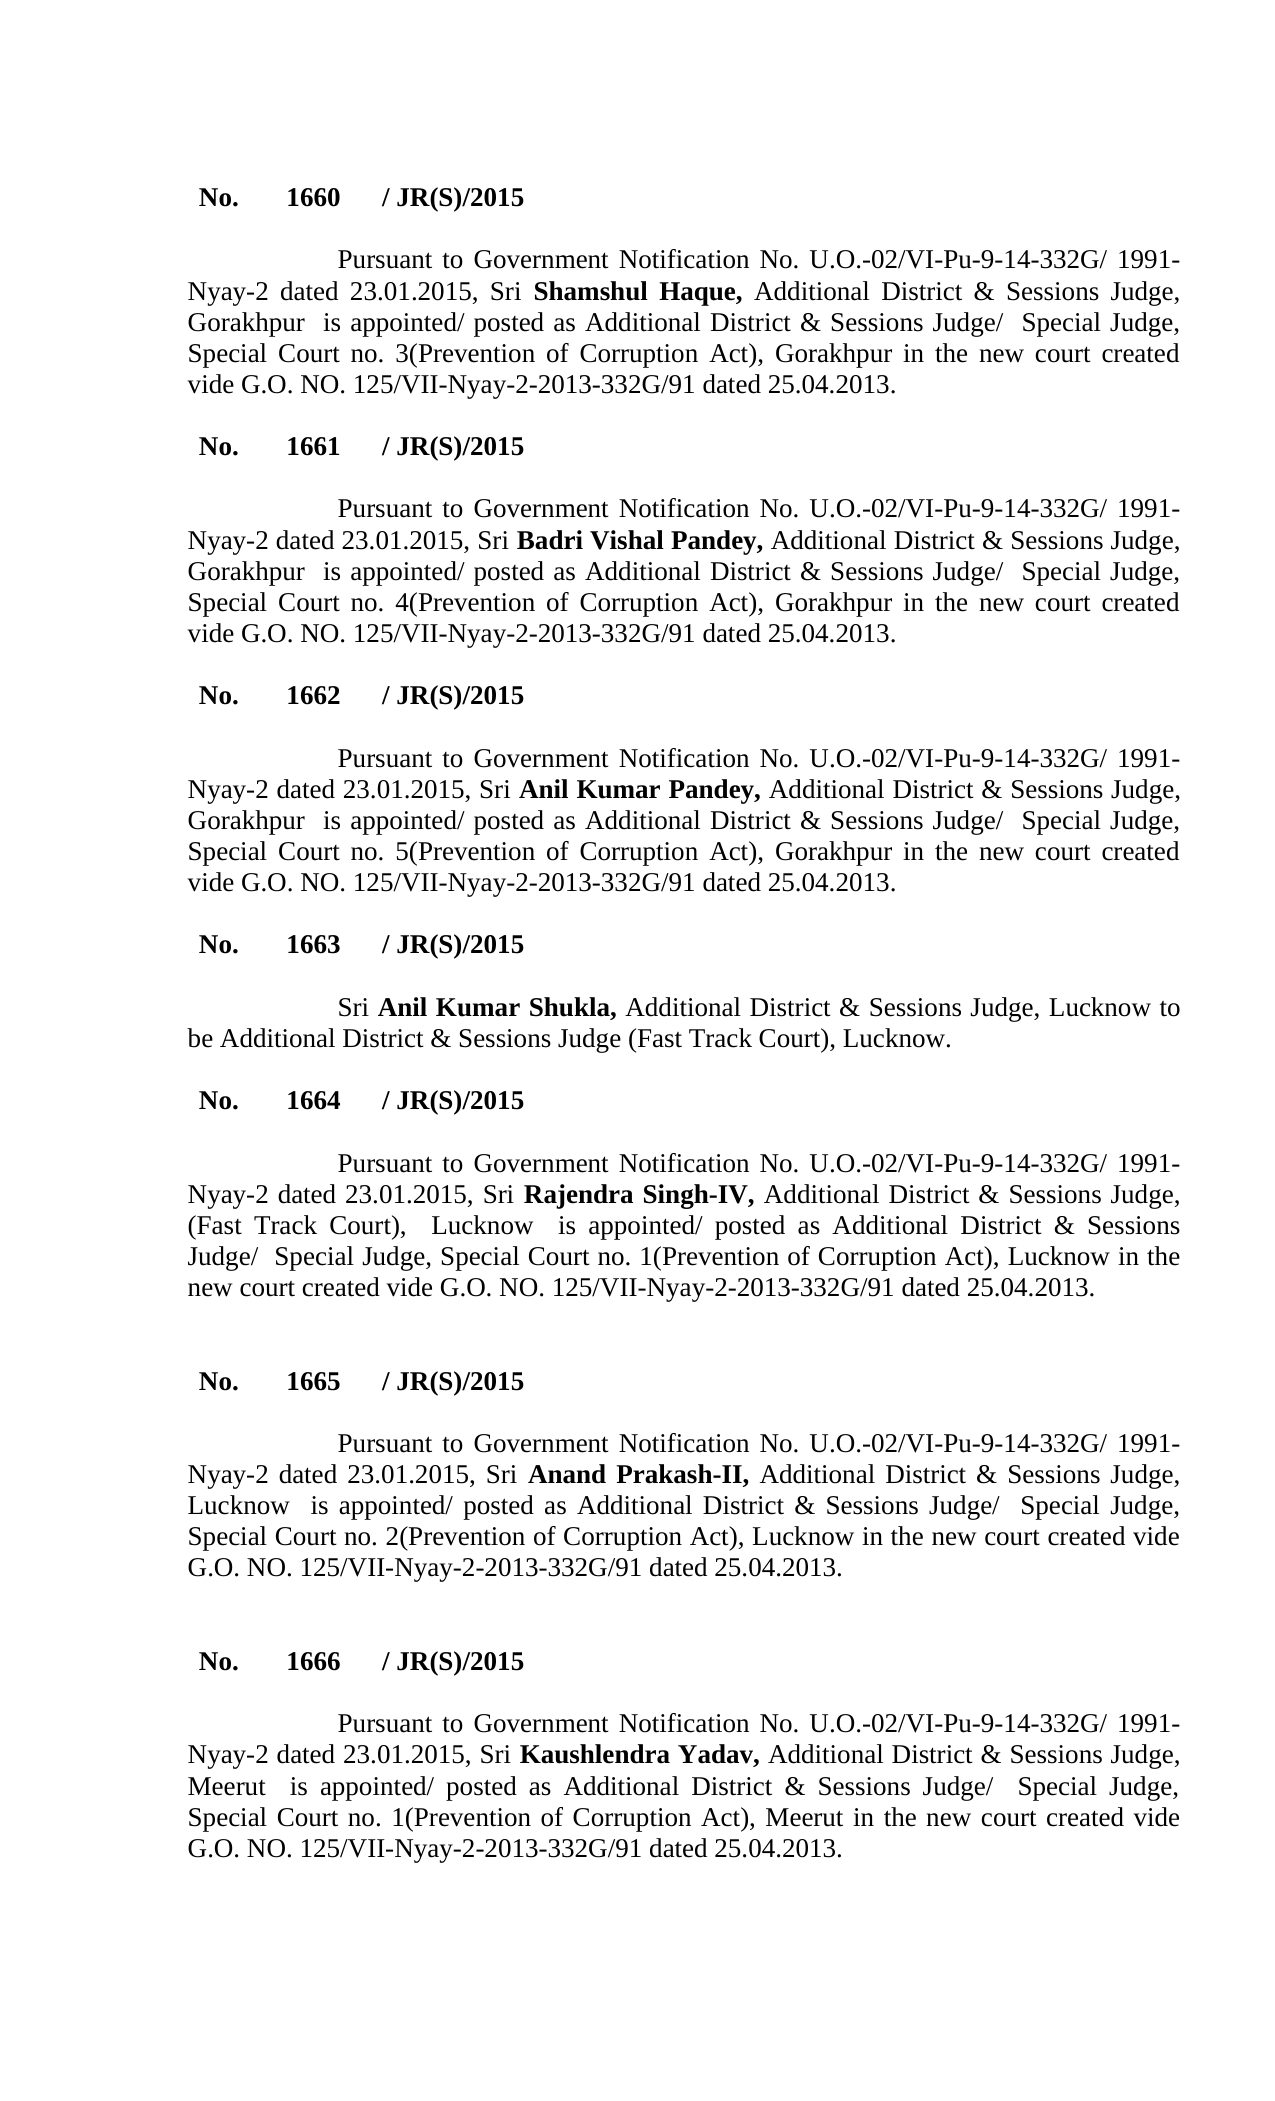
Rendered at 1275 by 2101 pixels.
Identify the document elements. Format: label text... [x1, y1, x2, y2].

table_header No. [188, 1365, 275, 1396]
table_header / JR(S)/2015 [364, 181, 714, 212]
table_header 1660 [275, 181, 364, 212]
text Pursuant to Government Notification No. U.O.-02/VI-Pu-9-14-332G/ 1991-Nyay-2 dated 23.01.2015, Sri Kaushlendra Yadav, Additional District & Sessions Judge, Meerut is appointed/ posted as Additional District & Sessions Judge/ Special Judge, Special Court no. 1(Prevention of Corruption Act), Meerut in the new court created vide G.O. NO. 125/VII-Nyay-2-2013-332G/91 dated 25.04.2013. [187, 1707, 1181, 1863]
text Pursuant to Government Notification No. U.O.-02/VI-Pu-9-14-332G/ 1991-Nyay-2 dated 23.01.2015, Sri Anil Kumar Pandey, Additional District & Sessions Judge, Gorakhpur is appointed/ posted as Additional District & Sessions Judge/ Special Judge, Special Court no. 5(Prevention of Corruption Act), Gorakhpur in the new court created vide G.O. NO. 125/VII-Nyay-2-2013-332G/91 dated 25.04.2013. [187, 742, 1181, 897]
table_header No. [188, 430, 275, 461]
text Sri Anil Kumar Shukla, Additional District & Sessions Judge, Lucknow to be Additional District & Sessions Judge (Fast Track Court), Lucknow. [187, 991, 1181, 1053]
table_header No. [188, 1645, 275, 1676]
table_header 1665 [275, 1365, 364, 1396]
table_header 1664 [275, 1084, 364, 1116]
table_header / JR(S)/2015 [364, 1084, 714, 1116]
table_header No. [188, 680, 275, 711]
table_header 1666 [275, 1645, 364, 1676]
table_header / JR(S)/2015 [364, 929, 714, 960]
text Pursuant to Government Notification No. U.O.-02/VI-Pu-9-14-332G/ 1991-Nyay-2 dated 23.01.2015, Sri Anand Prakash-II, Additional District & Sessions Judge, Lucknow is appointed/ posted as Additional District & Sessions Judge/ Special Judge, Special Court no. 2(Prevention of Corruption Act), Lucknow in the new court created vide G.O. NO. 125/VII-Nyay-2-2013-332G/91 dated 25.04.2013. [187, 1427, 1181, 1583]
table_header No. [188, 929, 275, 960]
text Pursuant to Government Notification No. U.O.-02/VI-Pu-9-14-332G/ 1991-Nyay-2 dated 23.01.2015, Sri Shamshul Haque, Additional District & Sessions Judge, Gorakhpur is appointed/ posted as Additional District & Sessions Judge/ Special Judge, Special Court no. 3(Prevention of Corruption Act), Gorakhpur in the new court created vide G.O. NO. 125/VII-Nyay-2-2013-332G/91 dated 25.04.2013. [187, 243, 1181, 399]
table_header No. [188, 1084, 275, 1116]
table_header 1662 [275, 680, 364, 711]
text Pursuant to Government Notification No. U.O.-02/VI-Pu-9-14-332G/ 1991-Nyay-2 dated 23.01.2015, Sri Rajendra Singh-IV, Additional District & Sessions Judge,(Fast Track Court), Lucknow is appointed/ posted as Additional District & Sessions Judge/ Special Judge, Special Court no. 1(Prevention of Corruption Act), Lucknow in the new court created vide G.O. NO. 125/VII-Nyay-2-2013-332G/91 dated 25.04.2013. [187, 1147, 1181, 1302]
text Pursuant to Government Notification No. U.O.-02/VI-Pu-9-14-332G/ 1991-Nyay-2 dated 23.01.2015, Sri Badri Vishal Pandey, Additional District & Sessions Judge, Gorakhpur is appointed/ posted as Additional District & Sessions Judge/ Special Judge, Special Court no. 4(Prevention of Corruption Act), Gorakhpur in the new court created vide G.O. NO. 125/VII-Nyay-2-2013-332G/91 dated 25.04.2013. [187, 493, 1181, 648]
table_header 1663 [275, 929, 364, 960]
table_header 1661 [275, 430, 364, 461]
table_header / JR(S)/2015 [364, 1645, 714, 1676]
table_header No. [188, 181, 275, 212]
table_header / JR(S)/2015 [364, 680, 714, 711]
table_header / JR(S)/2015 [364, 430, 714, 461]
table_header / JR(S)/2015 [364, 1365, 714, 1396]
